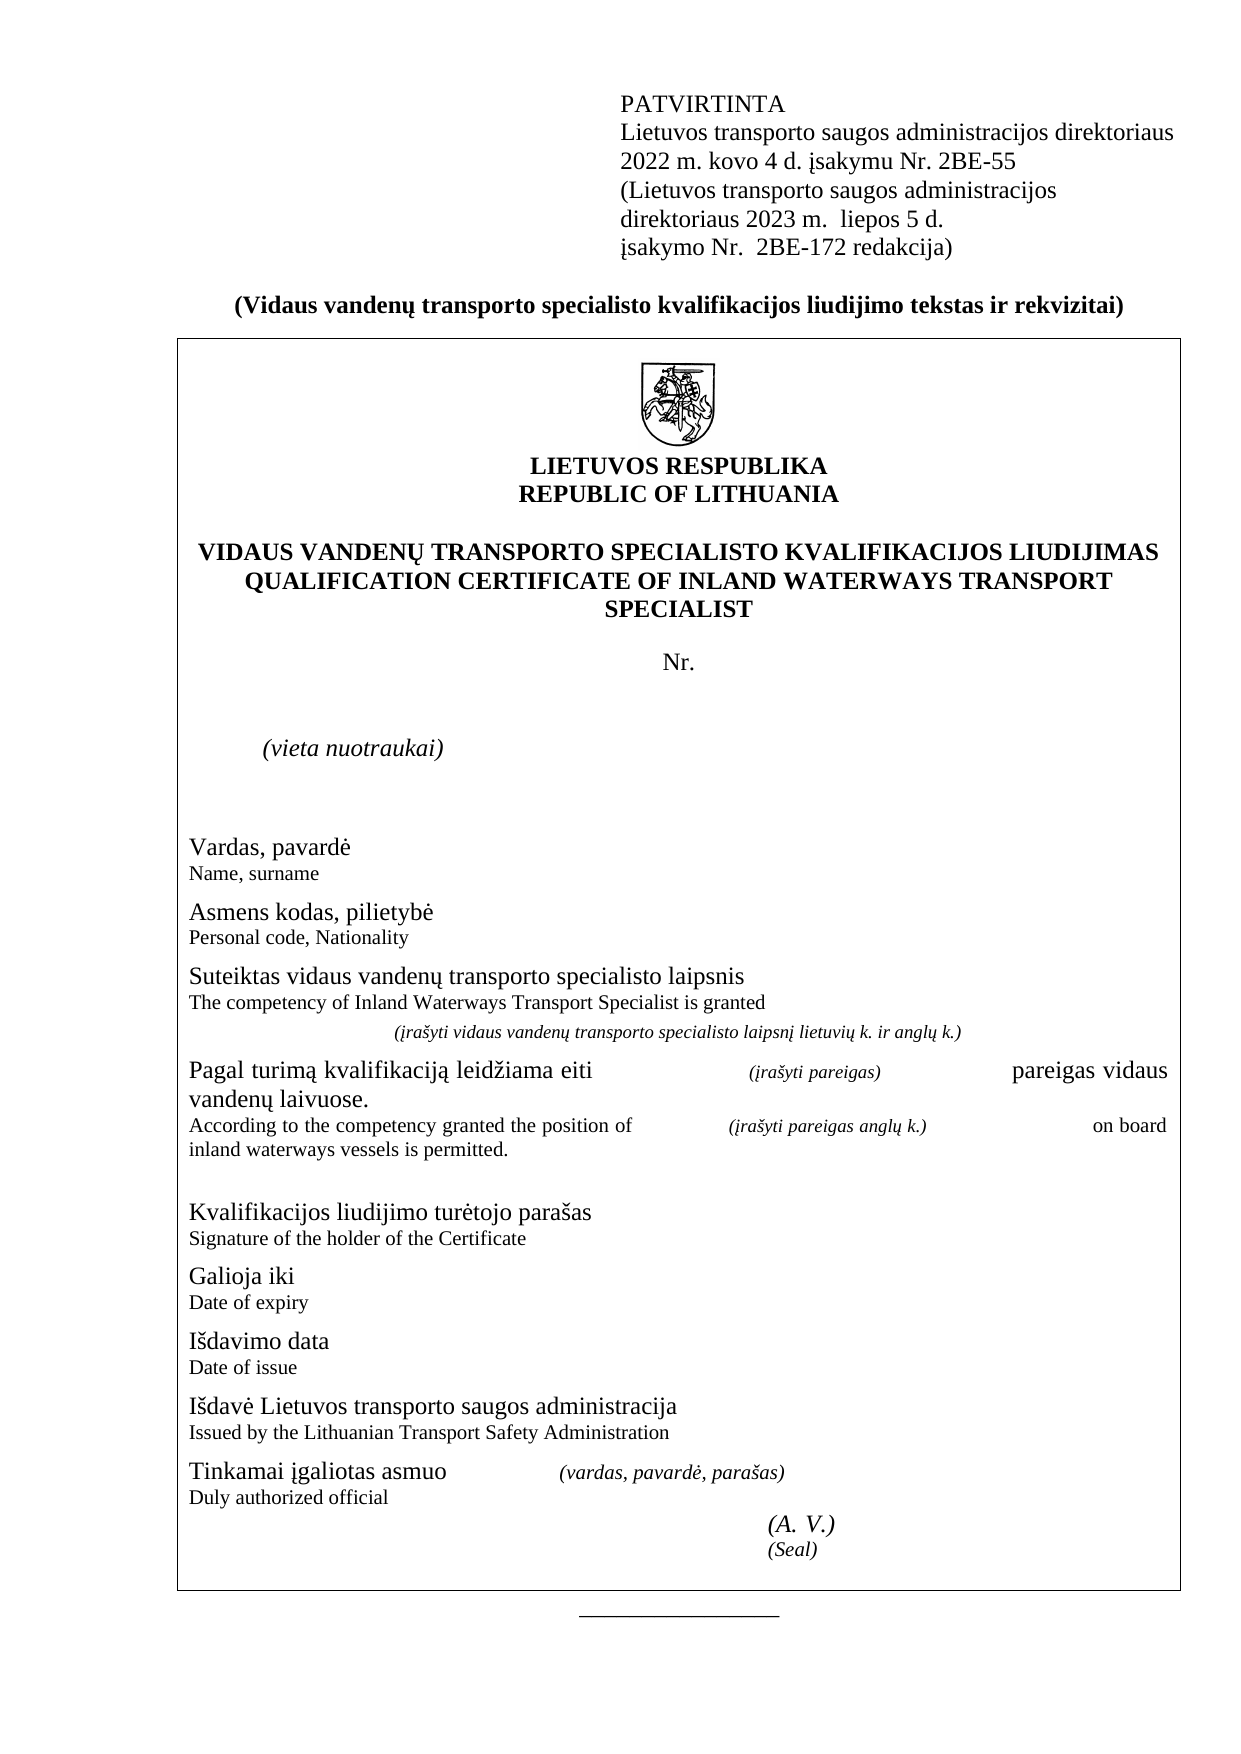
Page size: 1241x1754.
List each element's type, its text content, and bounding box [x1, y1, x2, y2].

text Lietuvos transporto saugos administracijos direktoriaus [620, 117, 1181, 146]
text direktoriaus 2023 m. liepos 5 d. [620, 204, 1181, 232]
text įsakymo Nr. 2BE-172 redakcija) [620, 232, 1181, 261]
text (Lietuvos transporto saugos administracijos [620, 175, 1181, 204]
text ________________ [177, 1591, 1181, 1620]
text PATVIRTINTA [620, 89, 1181, 117]
table_header LIETUVOS RESPUBLIKA REPUBLIC OF LITHUANIA VIDAUS VANDENŲ TRANSPORTO SPECIALISTO KVALIFIKACIJOS LIUDIJIMAS QUALIFICATION CERTIFICATE OF INLAND WATERWAYS TRANSPORT SPECIALIST Nr. (vieta nuotraukai) Vardas, pavardė Name, surname Asmens kodas, pilietybė Personal code, Nationality Suteiktas vidaus vandenų transporto specialisto laipsnis The competency of Inland Waterways Transport Specialist is granted (įrašyti vidaus vandenų transporto specialisto laipsnį lietuvių k. ir anglų k.) Pagal turimą kvalifikaciją leidžiama eiti (įrašyti pareigas) pareigas vidaus vandenų laivuose. According to the competency granted the position of (įrašyti pareigas anglų k.) on board inland waterways vessels is permitted. Kvalifikacijos liudijimo turėtojo parašas Signature of the holder of the Certificate Galioja iki Date of expiry Išdavimo data Date of issue Išdavė Lietuvos transporto saugos administracija Issued by the Lithuanian Transport Safety Administration Tinkamai įgaliotas asmuo (vardas, pavardė, parašas) Duly authorized official (A. V.) (Seal) [178, 339, 1180, 1590]
text 2022 m. kovo 4 d. įsakymu Nr. 2BE-55 [620, 146, 1181, 175]
text (Vidaus vandenų transporto specialisto kvalifikacijos liudijimo tekstas ir rekvizitai) [177, 290, 1181, 319]
